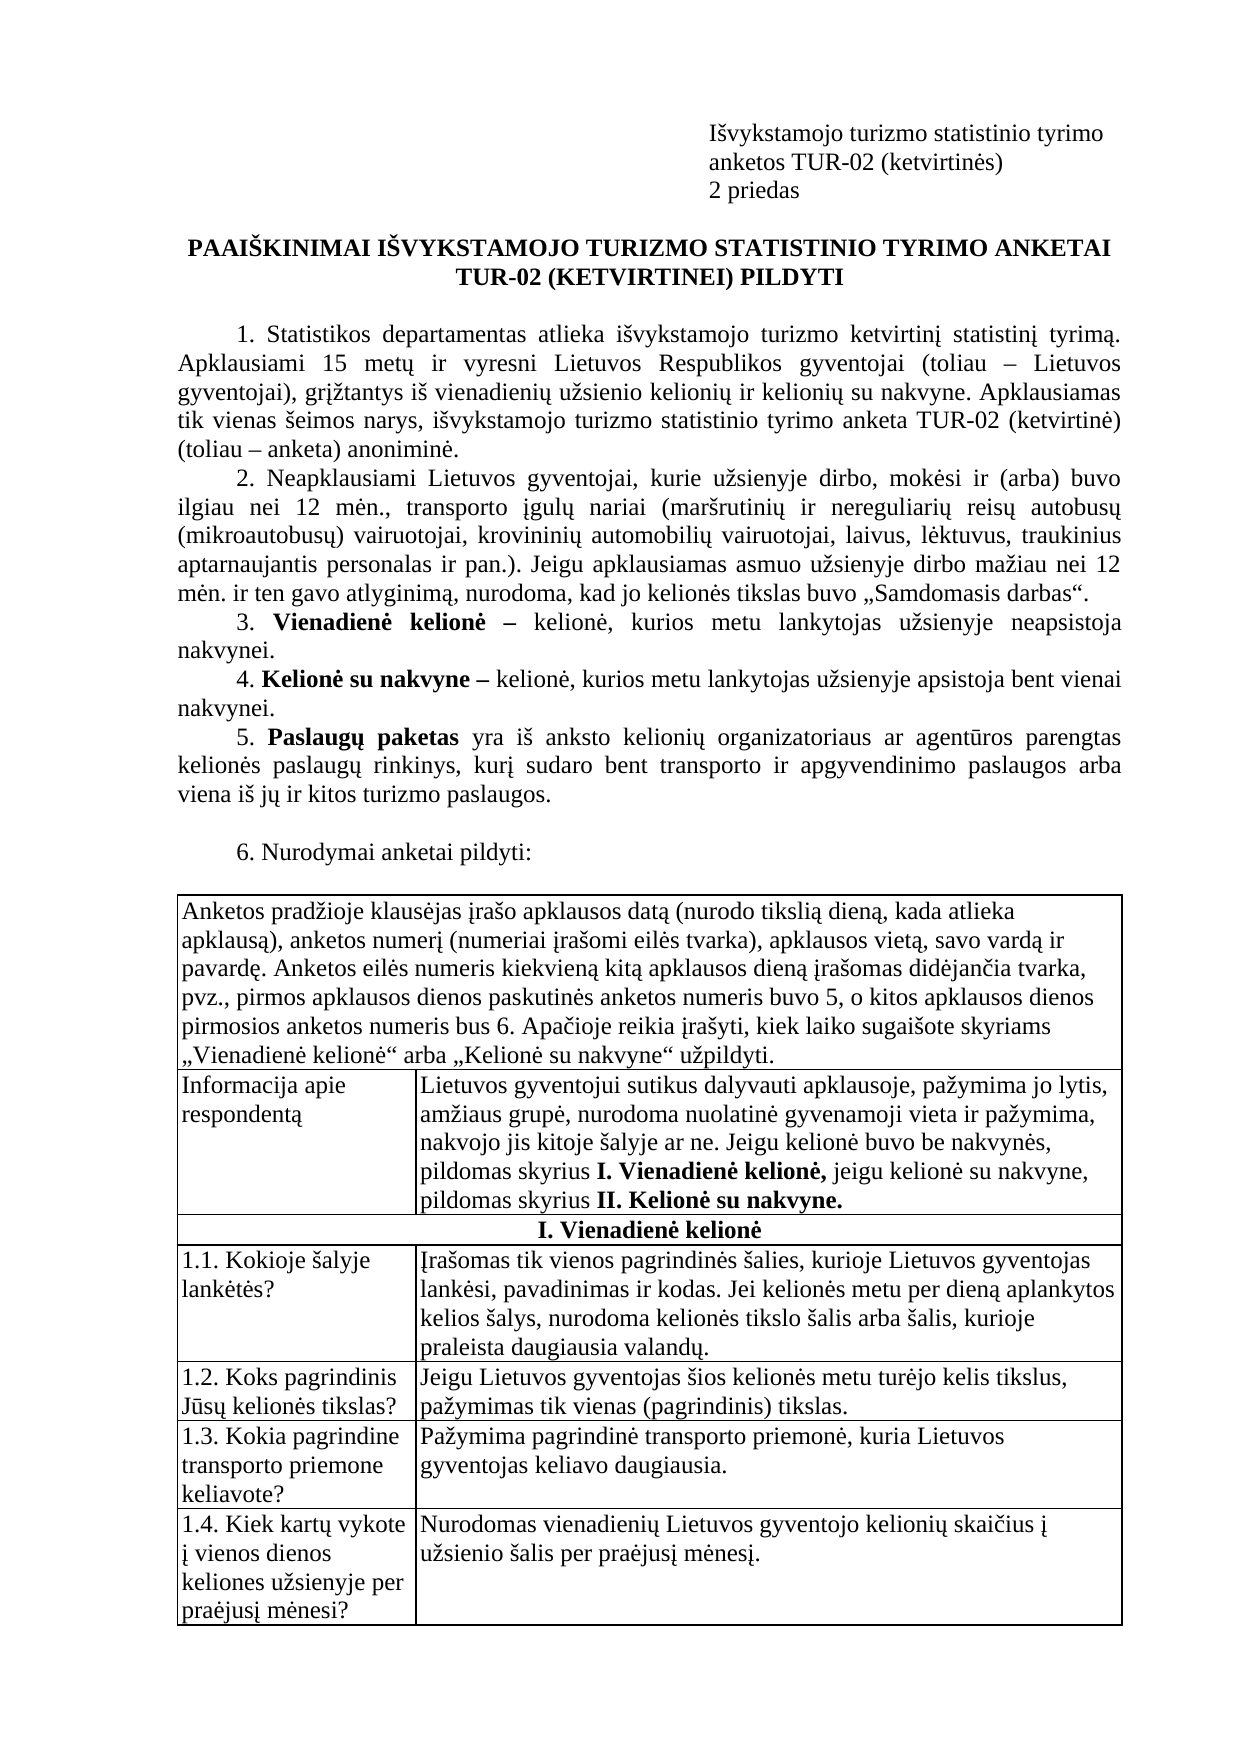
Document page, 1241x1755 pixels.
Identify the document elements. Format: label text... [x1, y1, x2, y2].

table_cell Informacija apie respondentą [178, 1070, 415, 1214]
table_cell Įrašomas tik vienos pagrindinės šalies, kurioje Lietuvos gyventojas lankėsi, pavadinimas ir kodas. Jei kelionės metu per dieną aplankytos kelios šalys, nurodoma kelionės tikslo šalis arba šalis, kurioje praleista daugiausia valandų. [417, 1246, 1121, 1361]
table_cell Pažymima pagrindinė transporto priemonė, kuria Lietuvos gyventojas keliavo daugiausia. [417, 1421, 1121, 1507]
text 2. Neapklausiami Lietuvos gyventojai, kurie užsienyje dirbo, mokėsi ir (arba) buvo ilgiau nei 12 mėn., transporto įgulų nariai (maršrutinių ir nereguliarių reisų autobusų (mikroautobusų) vairuotojai, krovininių automobilių vairuotojai, laivus, lėktuvus, traukinius aptarnaujantis personalas ir pan.). Jeigu apklausiamas asmuo užsienyje dirbo mažiau nei 12 mėn. ir ten gavo atlyginimą, nurodoma, kad jo kelionės tikslas buvo „Samdomasis darbas“. [177, 463, 1122, 607]
text 4. Kelionė su nakvyne – kelionė, kurios metu lankytojas užsienyje apsistoja bent vienai nakvynei. [177, 664, 1122, 722]
table_cell Lietuvos gyventojui sutikus dalyvauti apklausoje, pažymima jo lytis, amžiaus grupė, nurodoma nuolatinė gyvenamoji vieta ir pažymima, nakvojo jis kitoje šalyje ar ne. Jeigu kelionė buvo be nakvynės, pildomas skyrius I. Vienadienė kelionė, jeigu kelionė su nakvyne, pildomas skyrius II. Kelionė su nakvyne. [417, 1070, 1121, 1214]
text 1. Statistikos departamentas atlieka išvykstamojo turizmo ketvirtinį statistinį tyrimą. Apklausiami 15 metų ir vyresni Lietuvos Respublikos gyventojai (toliau – Lietuvos gyventojai), grįžtantys iš vienadienių užsienio kelionių ir kelionių su nakvyne. Apklausiamas tik vienas šeimos narys, išvykstamojo turizmo statistinio tyrimo anketa TUR-02 (ketvirtinė) (toliau – anketa) anoniminė. [177, 319, 1122, 463]
table_cell 1.4. Kiek kartų vykote į vienos dienos keliones užsienyje per praėjusį mėnesi? [178, 1509, 415, 1624]
text Išvykstamojo turizmo statistinio tyrimo [177, 118, 1122, 147]
text anketos TUR-02 (ketvirtinės) [177, 147, 1122, 176]
text 5. Paslaugų paketas yra iš anksto kelionių organizatoriaus ar agentūros parengtas kelionės paslaugų rinkinys, kurį sudaro bent transporto ir apgyvendinimo paslaugos arba viena iš jų ir kitos turizmo paslaugos. [177, 722, 1122, 808]
text PAAIŠKINIMAI IŠVYKSTAMOJO TURIZMO STATISTINIO TYRIMO ANKETAI TUR-02 (KETVIRTINEI) PILDYTI [177, 233, 1122, 291]
text 2 priedas [177, 176, 1122, 204]
table_cell I. Vienadienė kelionė [178, 1215, 1121, 1244]
table_header Anketos pradžioje klausėjas įrašo apklausos datą (nurodo tikslią dieną, kada atlieka apklausą), anketos numerį (numeriai įrašomi eilės tvarka), apklausos vietą, savo vardą ir pavardę. Anketos eilės numeris kiekvieną kitą apklausos dieną įrašomas didėjančia tvarka, pvz., pirmos apklausos dienos paskutinės anketos numeris buvo 5, o kitos apklausos dienos pirmosios anketos numeris bus 6. Apačioje reikia įrašyti, kiek laiko sugaišote skyriams „Vienadienė kelionė“ arba „Kelionė su nakvyne“ užpildyti. [178, 896, 1121, 1068]
text 6. Nurodymai anketai pildyti: [177, 837, 1122, 866]
table_cell 1.2. Koks pagrindinis Jūsų kelionės tikslas? [178, 1362, 415, 1420]
table_cell 1.3. Kokia pagrindine transporto priemone keliavote? [178, 1421, 415, 1507]
table_cell Nurodomas vienadienių Lietuvos gyventojo kelionių skaičius į užsienio šalis per praėjusį mėnesį. [417, 1509, 1121, 1624]
table_cell Jeigu Lietuvos gyventojas šios kelionės metu turėjo kelis tikslus, pažymimas tik vienas (pagrindinis) tikslas. [417, 1362, 1121, 1420]
table_cell 1.1. Kokioje šalyje lankėtės? [178, 1246, 415, 1361]
text 3. Vienadienė kelionė – kelionė, kurios metu lankytojas užsienyje neapsistoja nakvynei. [177, 607, 1122, 664]
